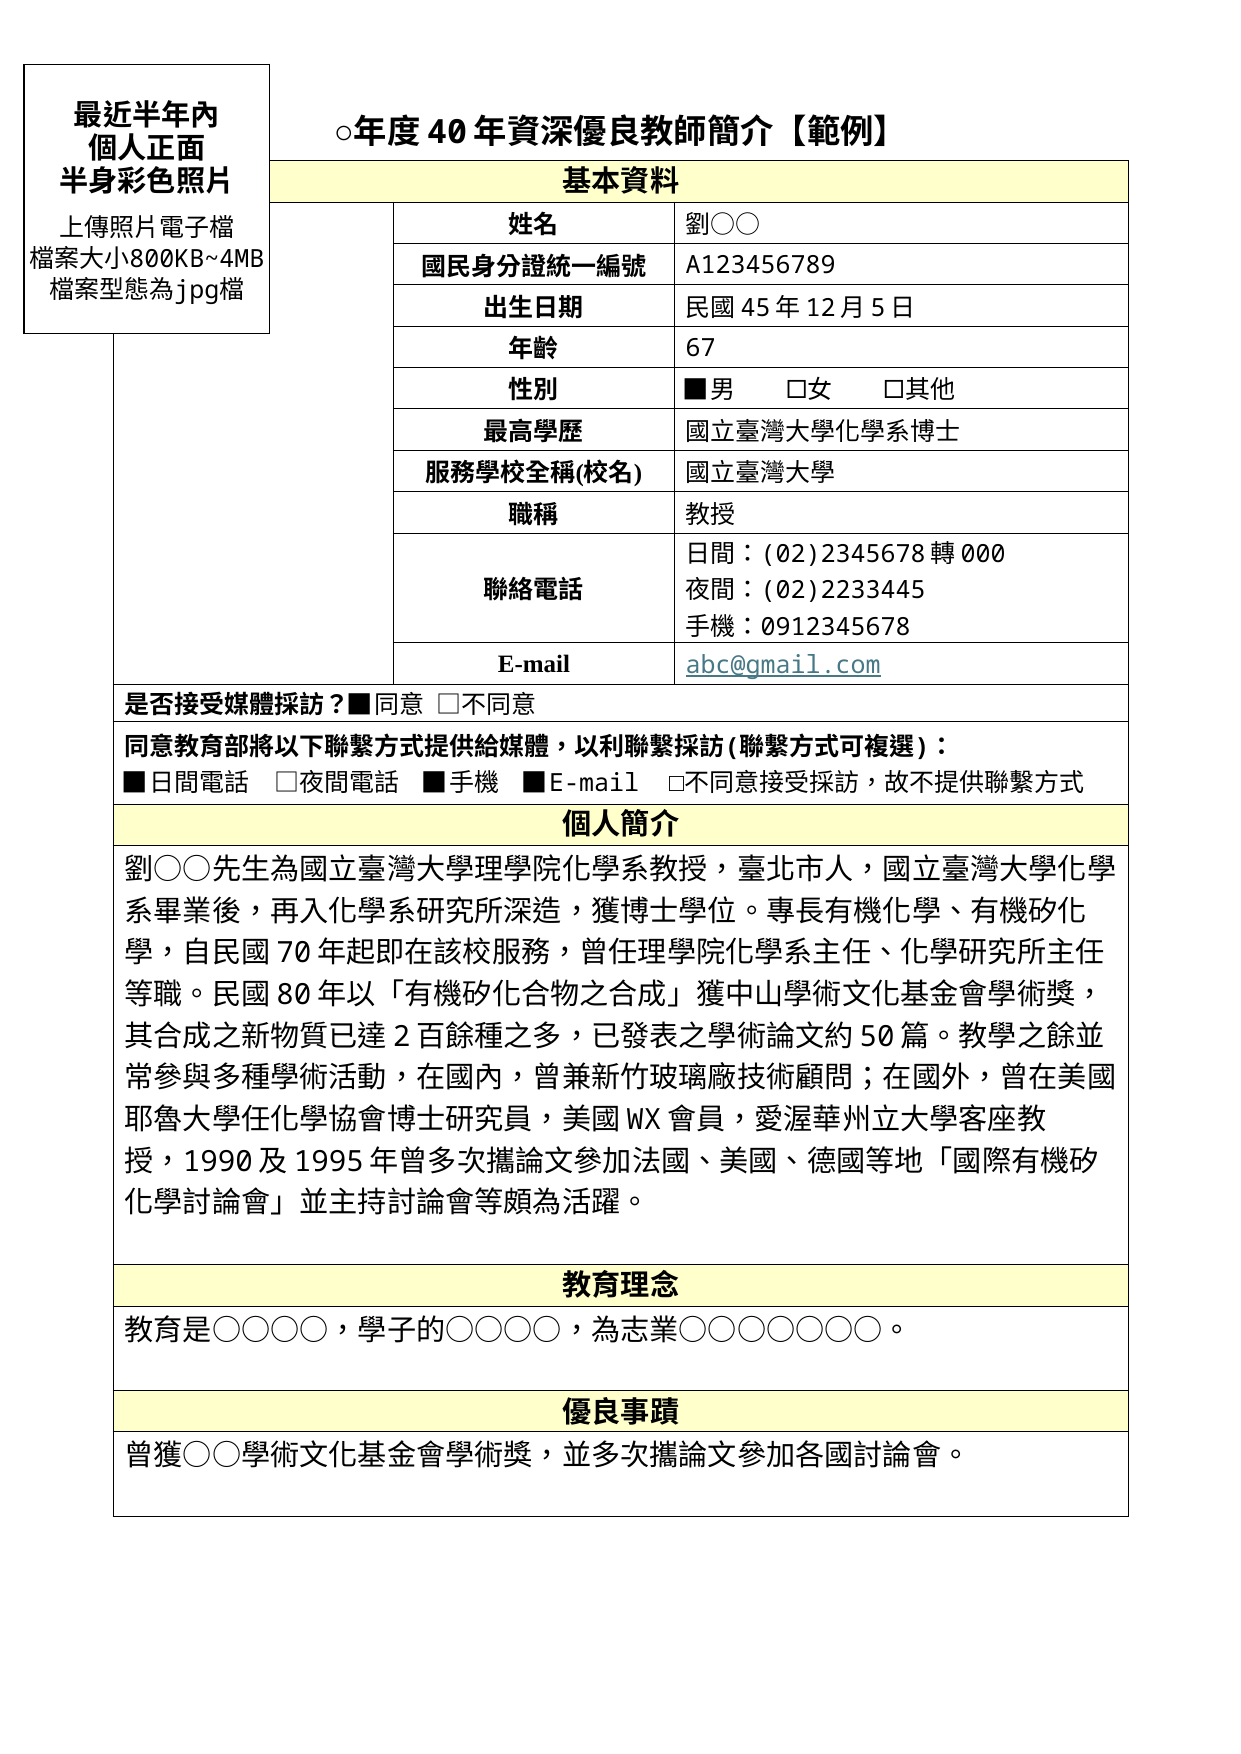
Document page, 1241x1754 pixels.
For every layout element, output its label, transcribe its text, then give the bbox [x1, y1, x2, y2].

table_cell 最高學歷 [394, 409, 674, 450]
table_cell 劉○○ [675, 203, 1128, 243]
table_cell [114, 203, 393, 683]
table_cell 年齡 [394, 327, 674, 367]
table_cell 劉○○先生為國立臺灣大學理學院化學系教授，臺北市人，國立臺灣大學化學系畢業後，再入化學系研究所深造，獲博士學位。專長有機化學、有機矽化學，自民國70年起即在該校服務，曾任理學院化學系主任、化學研究所主任等職。民國80年以「有機矽化合物之合成」獲中山學術文化基金會學術獎，其合成之新物質已達2百餘種之多，已發表之學術論文約50篇。教學之餘並常參與多種學術活動，在國內，曾兼新竹玻璃廠技術顧問；在國外，曾在美國耶魯大學任化學協會博士研究員，美國WX會員，愛渥華州立大學客座教授，1990及1995年曾多次攜論文參加法國、美國、德國等地「國際有機矽化學討論會」並主持討論會等頗為活躍。 [114, 846, 1128, 1264]
table_cell 姓名 [394, 203, 674, 243]
table_cell E-mail [394, 643, 674, 683]
table_cell 出生日期 [394, 285, 674, 326]
table_cell 是否接受媒體採訪？同意 □不同意 [114, 685, 1128, 721]
table_cell 國民身分證統一編號 [394, 244, 674, 284]
table_cell 優良事蹟 [114, 1391, 1128, 1431]
table_cell [25, 65, 269, 333]
table_cell 性別 [394, 368, 674, 408]
table_cell 聯絡電話 [394, 534, 674, 642]
table_cell 同意教育部將以下聯繫方式提供給媒體，以利聯繫採訪(聯繫方式可複選)： 日間電話 □夜間電話 手機 E-mail □不同意接受採訪，故不提供聯繫方式 [114, 722, 1128, 803]
text ○年度40年資深優良教師簡介【範例】 [270, 104, 1128, 153]
table_cell 民國45年12月5日 [675, 285, 1128, 326]
table_cell 國立臺灣大學 [675, 451, 1128, 491]
table_cell A123456789 [675, 244, 1128, 284]
table_cell 國立臺灣大學化學系博士 [675, 409, 1128, 450]
table_cell 個人簡介 [114, 805, 1128, 845]
table_cell 曾獲○○學術文化基金會學術獎，並多次攜論文參加各國討論會。 [114, 1432, 1128, 1516]
table_header 基本資料 [270, 161, 1128, 202]
table_cell abc@gmail.com [675, 643, 1128, 683]
table_cell 職稱 [394, 492, 674, 532]
table_cell 教育是○○○○，學子的○○○○，為志業○○○○○○○。 [114, 1307, 1128, 1390]
table_cell 67 [675, 327, 1128, 367]
table_cell 教育理念 [114, 1265, 1128, 1306]
table_cell 男 女 其他 [675, 368, 1128, 408]
table_cell 教授 [675, 492, 1128, 532]
table_cell 服務學校全稱(校名) [394, 451, 674, 491]
table_cell 日間：(02)2345678轉000 夜間：(02)2233445 手機：0912345678 [675, 534, 1128, 642]
